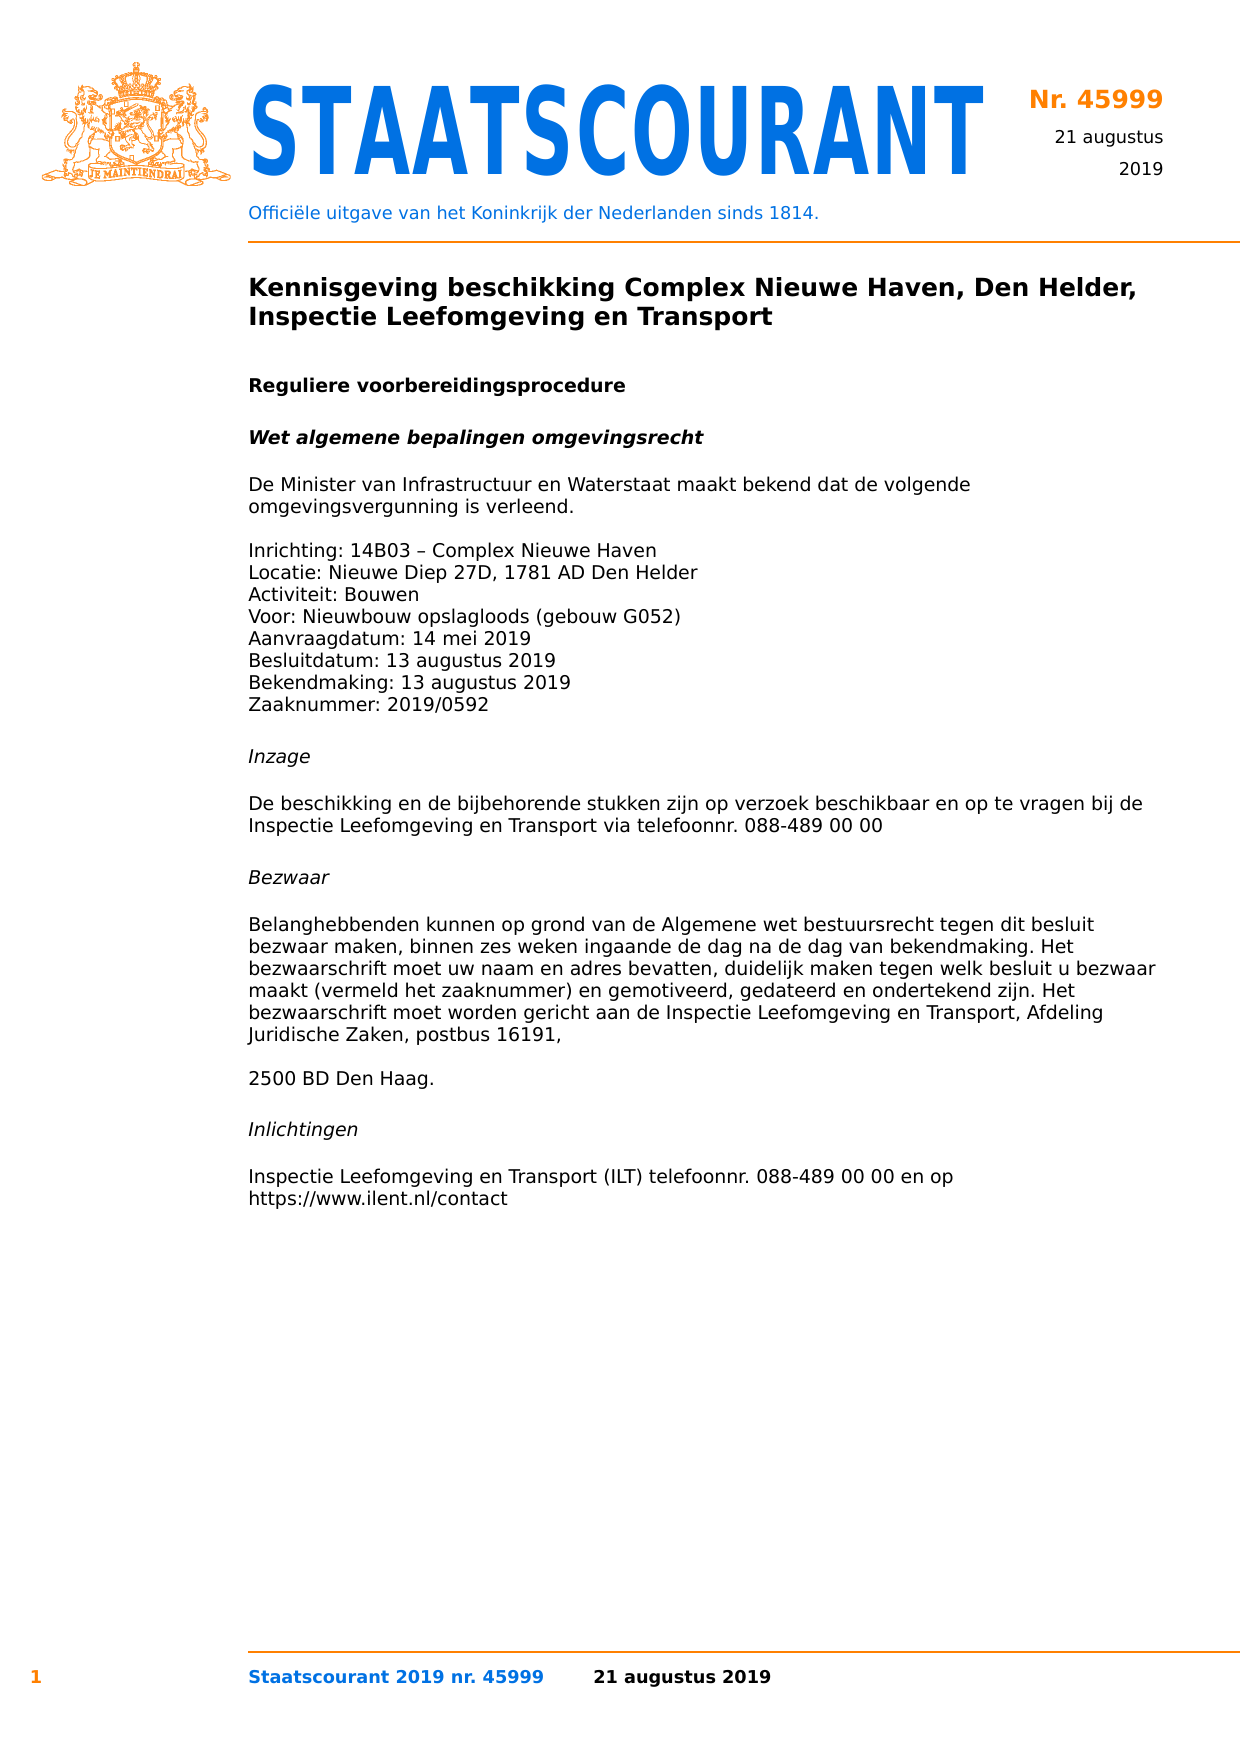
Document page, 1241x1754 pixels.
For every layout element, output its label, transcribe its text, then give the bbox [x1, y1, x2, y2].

text Activiteit: Bouwen [248, 584, 1163, 606]
picture [41, 62, 231, 186]
subtitle Bezwaar [248, 867, 1163, 889]
text Locatie: Nieuwe Diep 27D, 1781 AD Den Helder [248, 562, 1163, 584]
text Voor: Nieuwbouw opslagloods (gebouw G052) [248, 606, 1163, 628]
text Zaaknummer: 2019/0592 [248, 694, 1163, 716]
text Inspectie Leefomgeving en Transport (ILT) telefoonnr. 088-489 00 00 en op https://www.ilent.nl/contact [248, 1166, 1163, 1210]
text Bekendmaking: 13 augustus 2019 [248, 672, 1163, 694]
text De beschikking en de bijbehorende stukken zijn op verzoek beschikbaar en op te vragen bij de Inspectie Leefomgeving en Transport via telefoonnr. 088-489 00 00 [248, 793, 1163, 837]
text Aanvraagdatum: 14 mei 2019 [248, 628, 1163, 650]
table_header [25, 62, 248, 241]
table_header Nr. 45999 [998, 62, 1240, 121]
subtitle Kennisgeving beschikking Complex Nieuwe Haven, Den Helder, Inspectie Leefomgeving en Transport [248, 273, 1163, 331]
subtitle Reguliere voorbereidingsprocedure [248, 375, 1163, 397]
table_cell 2019 [998, 153, 1240, 203]
text De Minister van Infrastructuur en Waterstaat maakt bekend dat de volgende omgevingsvergunning is verleend. [248, 474, 1163, 518]
text Inrichting: 14B03 – Complex Nieuwe Haven [248, 540, 1163, 562]
text Besluitdatum: 13 augustus 2019 [248, 650, 1163, 672]
text Belanghebbenden kunnen op grond van de Algemene wet bestuursrecht tegen dit besluit bezwaar maken, binnen zes weken ingaande de dag na de dag van bekendmaking. Het bezwaarschrift moet uw naam en adres bevatten, duidelijk maken tegen welk besluit u bezwaar maakt (vermeld het zaaknummer) en gemotiveerd, gedateerd en ondertekend zijn. Het bezwaarschrift moet worden gericht aan de Inspectie Leefomgeving en Transport, Afdeling Juridische Zaken, postbus 16191, [248, 914, 1163, 1046]
subtitle Inzage [248, 746, 1163, 768]
table_cell 21 augustus [998, 121, 1240, 153]
text 2500 BD Den Haag. [248, 1067, 1163, 1089]
table_cell Officiële uitgave van het Koninkrijk der Nederlanden sinds 1814. [248, 203, 1240, 241]
subtitle Wet algemene bepalingen omgevingsrecht [248, 427, 1163, 449]
table_header STAATSCOURANT [248, 62, 998, 203]
subtitle Inlichtingen [248, 1119, 1163, 1141]
